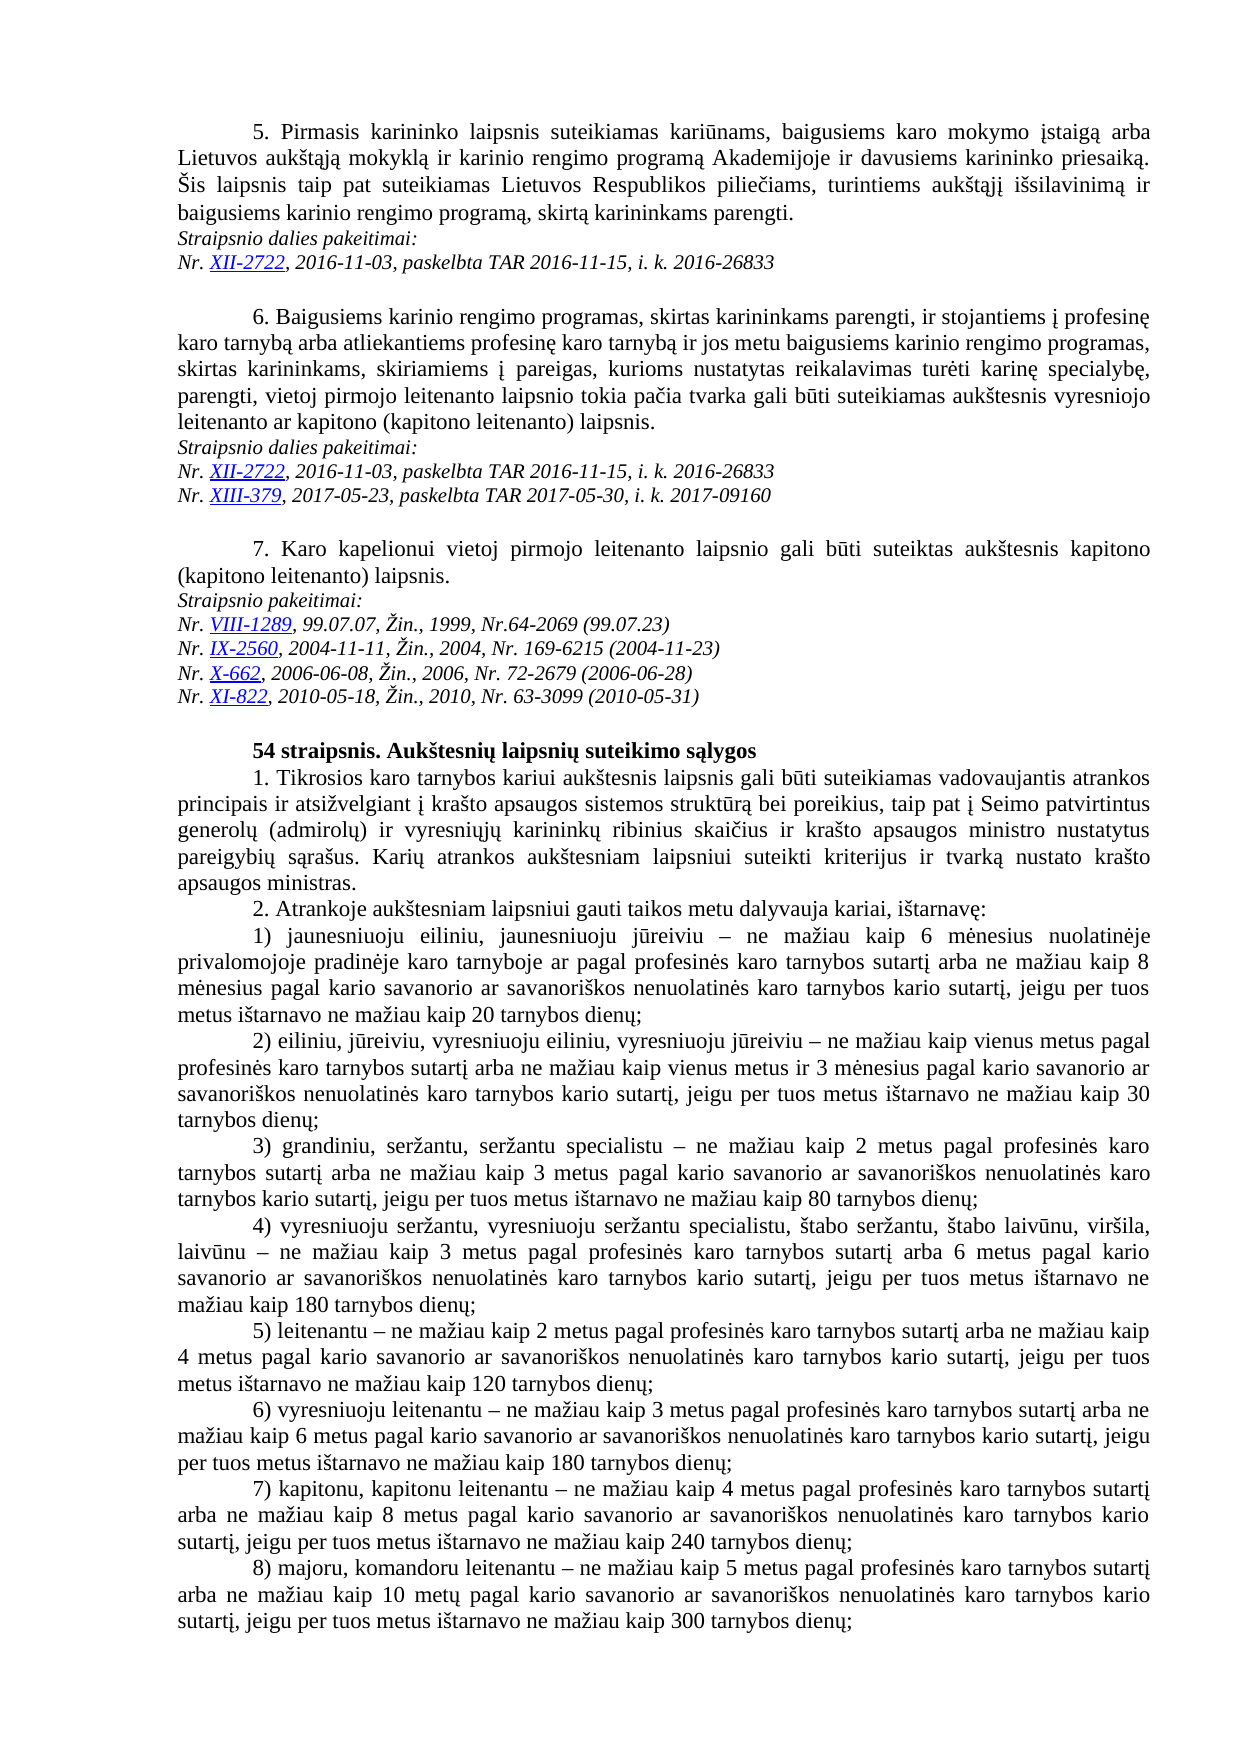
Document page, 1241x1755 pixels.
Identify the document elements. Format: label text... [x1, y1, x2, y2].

text 8) majoru, komandoru leitenantu – ne mažiau kaip 5 metus pagal profesinės karo tarnybos sutartį arba ne mažiau kaip 10 metų pagal kario savanorio ar savanoriškos nenuolatinės karo tarnybos kario sutartį, jeigu per tuos metus ištarnavo ne mažiau kaip 300 tarnybos dienų; [177, 1554, 1152, 1633]
text 54 straipsnis. Aukštesnių laipsnių suteikimo sąlygos [177, 737, 1152, 764]
text Nr. IX-2560, 2004-11-11, Žin., 2004, Nr. 169-6215 (2004-11-23) [177, 636, 1152, 660]
text Straipsnio pakeitimai: [177, 588, 1152, 612]
text 7) kapitonu, kapitonu leitenantu – ne mažiau kaip 4 metus pagal profesinės karo tarnybos sutartį arba ne mažiau kaip 8 metus pagal kario savanorio ar savanoriškos nenuolatinės karo tarnybos kario sutartį, jeigu per tuos metus ištarnavo ne mažiau kaip 240 tarnybos dienų; [177, 1475, 1152, 1554]
text 2) eiliniu, jūreiviu, vyresniuoju eiliniu, vyresniuoju jūreiviu – ne mažiau kaip vienus metus pagal profesinės karo tarnybos sutartį arba ne mažiau kaip vienus metus ir 3 mėnesius pagal kario savanorio ar savanoriškos nenuolatinės karo tarnybos kario sutartį, jeigu per tuos metus ištarnavo ne mažiau kaip 30 tarnybos dienų; [177, 1027, 1152, 1133]
text 1. Tikrosios karo tarnybos kariui aukštesnis laipsnis gali būti suteikiamas vadovaujantis atrankos principais ir atsižvelgiant į krašto apsaugos sistemos struktūrą bei poreikius, taip pat į Seimo patvirtintus generolų (admirolų) ir vyresniųjų karininkų ribinius skaičius ir krašto apsaugos ministro nustatytus pareigybių sąrašus. Karių atrankos aukštesniam laipsniui suteikti kriterijus ir tvarką nustato krašto apsaugos ministras. [177, 764, 1152, 895]
text 7. Karo kapelionui vietoj pirmojo leitenanto laipsnio gali būti suteiktas aukštesnis kapitono (kapitono leitenanto) laipsnis. [177, 536, 1152, 588]
text 1) jaunesniuoju eiliniu, jaunesniuoju jūreiviu – ne mažiau kaip 6 mėnesius nuolatinėje privalomojoje pradinėje karo tarnyboje ar pagal profesinės karo tarnybos sutartį arba ne mažiau kaip 8 mėnesius pagal kario savanorio ar savanoriškos nenuolatinės karo tarnybos kario sutartį, jeigu per tuos metus ištarnavo ne mažiau kaip 20 tarnybos dienų; [177, 922, 1152, 1027]
text Nr. VIII-1289, 99.07.07, Žin., 1999, Nr.64-2069 (99.07.23) [177, 612, 1152, 636]
text 6) vyresniuoju leitenantu – ne mažiau kaip 3 metus pagal profesinės karo tarnybos sutartį arba ne mažiau kaip 6 metus pagal kario savanorio ar savanoriškos nenuolatinės karo tarnybos kario sutartį, jeigu per tuos metus ištarnavo ne mažiau kaip 180 tarnybos dienų; [177, 1396, 1152, 1475]
text 3) grandiniu, seržantu, seržantu specialistu – ne mažiau kaip 2 metus pagal profesinės karo tarnybos sutartį arba ne mažiau kaip 3 metus pagal kario savanorio ar savanoriškos nenuolatinės karo tarnybos kario sutartį, jeigu per tuos metus ištarnavo ne mažiau kaip 80 tarnybos dienų; [177, 1133, 1152, 1212]
text Nr. XI-822, 2010-05-18, Žin., 2010, Nr. 63-3099 (2010-05-31) [177, 684, 1152, 708]
text Nr. XIII-379, 2017-05-23, paskelbta TAR 2017-05-30, i. k. 2017-09160 [177, 483, 1152, 507]
text Nr. XII-2722, 2016-11-03, paskelbta TAR 2016-11-15, i. k. 2016-26833 [177, 250, 1152, 274]
text 5. Pirmasis karininko laipsnis suteikiamas kariūnams, baigusiems karo mokymo įstaigą arba Lietuvos aukštąją mokyklą ir karinio rengimo programą Akademijoje ir davusiems karininko priesaiką. Šis laipsnis taip pat suteikiamas Lietuvos Respublikos piliečiams, turintiems aukštąjį išsilavinimą ir baigusiems karinio rengimo programą, skirtą karininkams parengti. [177, 118, 1152, 226]
text 5) leitenantu – ne mažiau kaip 2 metus pagal profesinės karo tarnybos sutartį arba ne mažiau kaip 4 metus pagal kario savanorio ar savanoriškos nenuolatinės karo tarnybos kario sutartį, jeigu per tuos metus ištarnavo ne mažiau kaip 120 tarnybos dienų; [177, 1317, 1152, 1396]
text Nr. XII-2722, 2016-11-03, paskelbta TAR 2016-11-15, i. k. 2016-26833 [177, 459, 1152, 483]
text 2. Atrankoje aukštesniam laipsniui gauti taikos metu dalyvauja kariai, ištarnavę: [177, 895, 1152, 922]
text Nr. X-662, 2006-06-08, Žin., 2006, Nr. 72-2679 (2006-06-28) [177, 660, 1152, 684]
text 4) vyresniuoju seržantu, vyresniuoju seržantu specialistu, štabo seržantu, štabo laivūnu, viršila, laivūnu – ne mažiau kaip 3 metus pagal profesinės karo tarnybos sutartį arba 6 metus pagal kario savanorio ar savanoriškos nenuolatinės karo tarnybos kario sutartį, jeigu per tuos metus ištarnavo ne mažiau kaip 180 tarnybos dienų; [177, 1212, 1152, 1317]
text Straipsnio dalies pakeitimai: [177, 226, 1152, 250]
text 6. Baigusiems karinio rengimo programas, skirtas karininkams parengti, ir stojantiems į profesinę karo tarnybą arba atliekantiems profesinę karo tarnybą ir jos metu baigusiems karinio rengimo programas, skirtas karininkams, skiriamiems į pareigas, kurioms nustatytas reikalavimas turėti karinę specialybę, parengti, vietoj pirmojo leitenanto laipsnio tokia pačia tvarka gali būti suteikiamas aukštesnis vyresniojo leitenanto ar kapitono (kapitono leitenanto) laipsnis. [177, 303, 1152, 434]
text Straipsnio dalies pakeitimai: [177, 434, 1152, 459]
